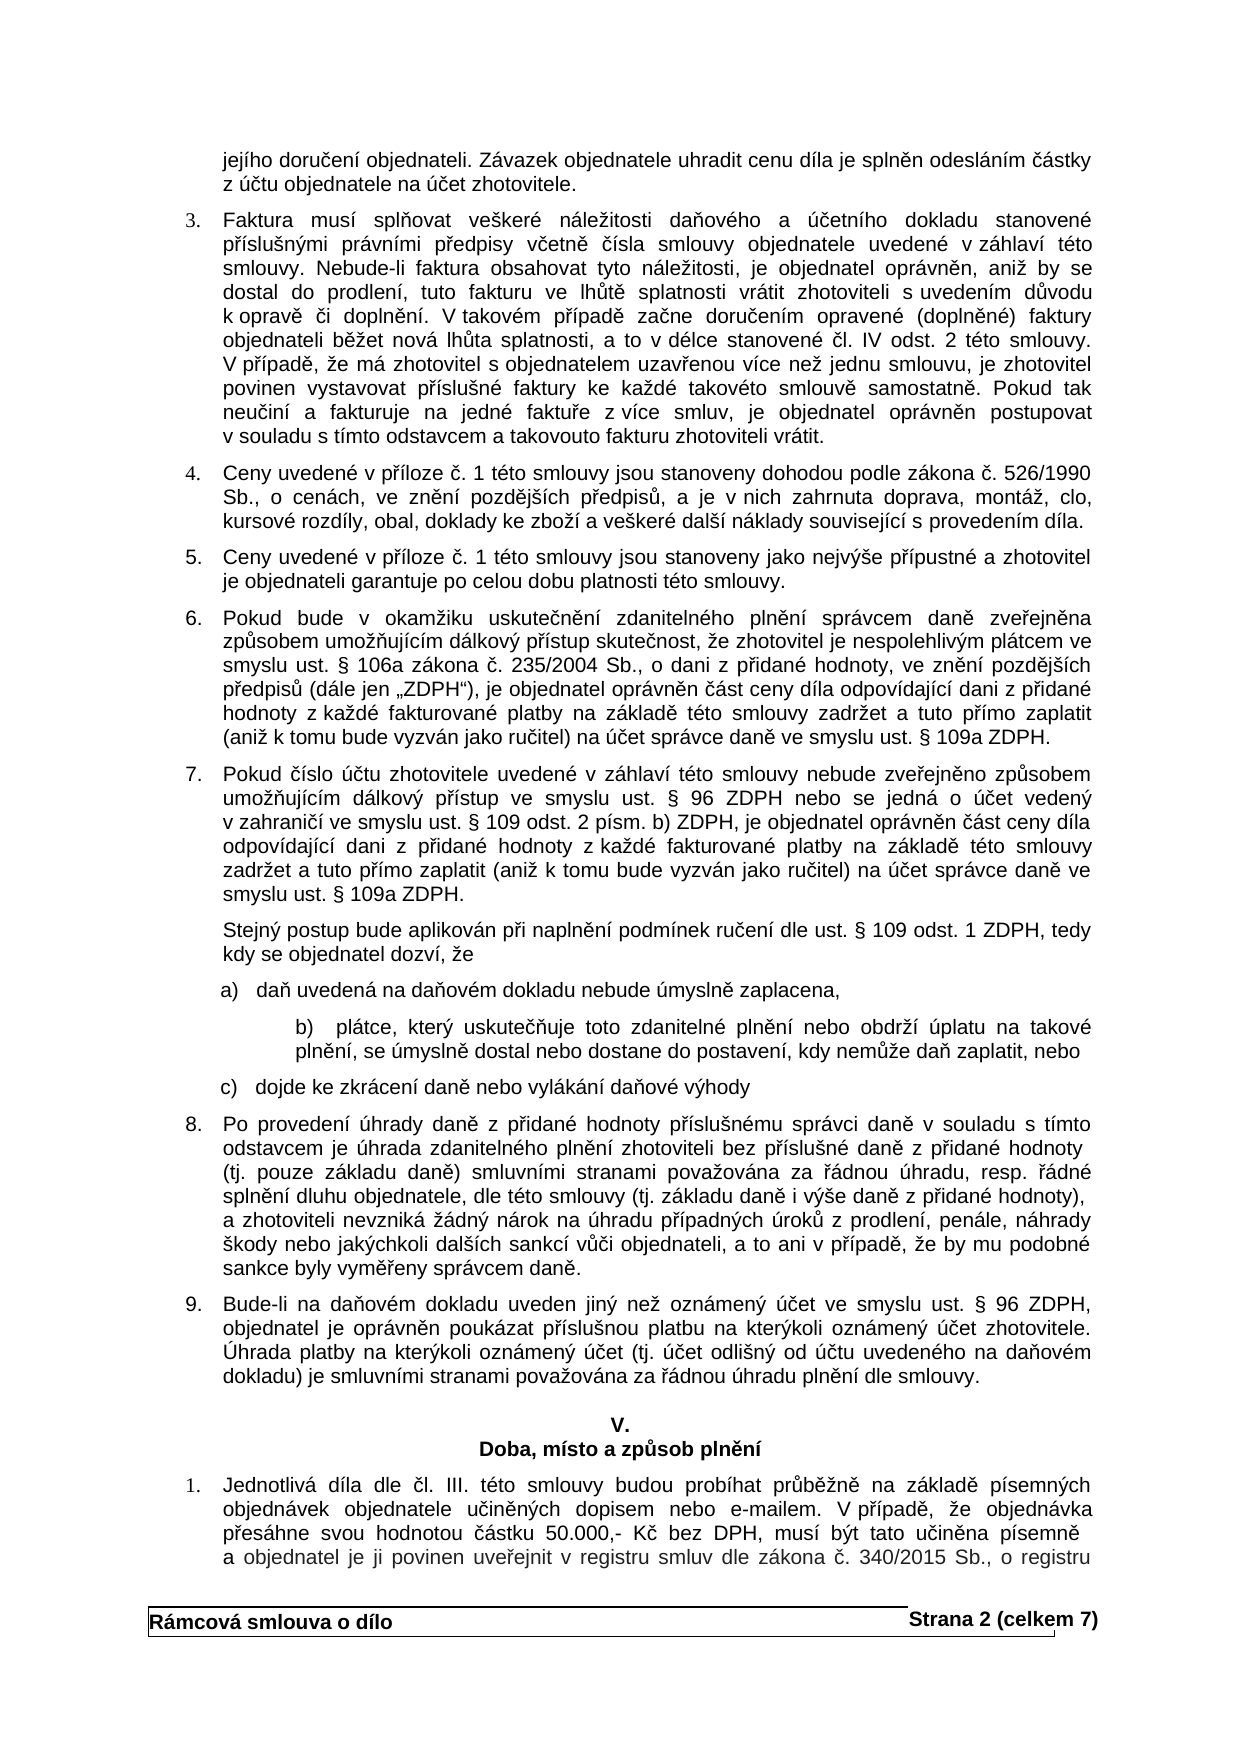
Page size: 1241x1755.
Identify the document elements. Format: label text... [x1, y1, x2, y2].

list Po provedení úhrady daně z přidané hodnoty příslušnému správci daně v souladu s tímto odstavcem je úhrada zdanitelného plnění zhotoviteli bez příslušné daně z přidané hodnoty (tj. pouze základu daně) smluvními stranami považována za řádnou úhradu, resp. řádné splnění dluhu objednatele, dle této smlouvy (tj. základu daně i výše daně z přidané hodnoty), a zhotoviteli nevzniká žádný nárok na úhradu případných úroků z prodlení, penále, náhrady škody nebo jakýchkoli dalších sankcí vůči objednateli, a to ani v případě, že by mu podobné sankce byly vyměřeny správcem daně. [185, 1112, 1093, 1279]
list Bude-li na daňovém dokladu uveden jiný než oznámený účet ve smyslu ust. § 96 ZDPH, objednatel je oprávněn poukázat příslušnou platbu na kterýkoli oznámený účet zhotovitele. Úhrada platby na kterýkoli oznámený účet (tj. účet odlišný od účtu uvedeného na daňovém dokladu) je smluvními stranami považována za řádnou úhradu plnění dle smlouvy. [185, 1292, 1093, 1388]
list Jednotlivá díla dle čl. III. této smlouvy budou probíhat průběžně na základě písemných objednávek objednatele učiněných dopisem nebo e-mailem. V případě, že objednávka přesáhne svou hodnotou částku 50.000,- Kč bez DPH, musí být tato učiněna písemně a objednatel je ji povinen uveřejnit v registru smluv dle zákona č. 340/2015 Sb., o registru [185, 1473, 1093, 1569]
text c) dojde ke zkrácení daně nebo vylákání daňové výhody [148, 1075, 1093, 1099]
list Faktura musí splňovat veškeré náležitosti daňového a účetního dokladu stanovené příslušnými právními předpisy včetně čísla smlouvy objednatele uvedené v záhlaví této smlouvy. Nebude-li faktura obsahovat tyto náležitosti, je objednatel oprávněn, aniž by se dostal do prodlení, tuto fakturu ve lhůtě splatnosti vrátit zhotoviteli s uvedením důvodu k opravě či doplnění. V takovém případě začne doručením opravené (doplněné) faktury objednateli běžet nová lhůta splatnosti, a to v délce stanovené čl. IV odst. 2 této smlouvy. V případě, že má zhotovitel s objednatelem uzavřenou více než jednu smlouvu, je zhotovitel povinen vystavovat příslušné faktury ke každé takovéto smlouvě samostatně. Pokud tak neučiní a fakturuje na jedné faktuře z více smluv, je objednatel oprávněn postupovat v souladu s tímto odstavcem a takovouto fakturu zhotoviteli vrátit. [185, 208, 1093, 448]
text a) daň uvedená na daňovém dokladu nebude úmyslně zaplacena, [148, 978, 1093, 1002]
list Pokud bude v okamžiku uskutečnění zdanitelného plnění správcem daně zveřejněna způsobem umožňujícím dálkový přístup skutečnost, že zhotovitel je nespolehlivým plátcem ve smyslu ust. § 106a zákona č. 235/2004 Sb., o dani z přidané hodnoty, ve znění pozdějších předpisů (dále jen „ZDPH“), je objednatel oprávněn část ceny díla odpovídající dani z přidané hodnoty z každé fakturované platby na základě této smlouvy zadržet a tuto přímo zaplatit (aniž k tomu bude vyzván jako ručitel) na účet správce daně ve smyslu ust. § 109a ZDPH. [185, 605, 1093, 749]
list Pokud číslo účtu zhotovitele uvedené v záhlaví této smlouvy nebude zveřejněno způsobem umožňujícím dálkový přístup ve smyslu ust. § 96 ZDPH nebo se jedná o účet vedený v zahraničí ve smyslu ust. § 109 odst. 2 písm. b) ZDPH, je objednatel oprávněn část ceny díla odpovídající dani z přidané hodnoty z každé fakturované platby na základě této smlouvy zadržet a tuto přímo zaplatit (aniž k tomu bude vyzván jako ručitel) na účet správce daně ve smyslu ust. § 109a ZDPH. [185, 762, 1093, 905]
subtitle Doba, místo a způsob plnění [148, 1437, 1093, 1461]
text b) plátce, který uskutečňuje toto zdanitelné plnění nebo obdrží úplatu na takové plnění, se úmyslně dostal nebo dostane do postavení, kdy nemůže daň zaplatit, nebo [295, 1015, 1093, 1063]
list jejího doručení objednateli. Závazek objednatele uhradit cenu díla je splněn odesláním částky z účtu objednatele na účet zhotovitele. [185, 148, 1093, 196]
text Stejný postup bude aplikován při naplnění podmínek ručení dle ust. § 109 odst. 1 ZDPH, tedy kdy se objednatel dozví, že [223, 918, 1093, 966]
list Ceny uvedené v příloze č. 1 této smlouvy jsou stanoveny jako nejvýše přípustné a zhotovitel je objednateli garantuje po celou dobu platnosti této smlouvy. [185, 545, 1093, 593]
text V. [148, 1413, 1093, 1437]
list Ceny uvedené v příloze č. 1 této smlouvy jsou stanoveny dohodou podle zákona č. 526/1990 Sb., o cenách, ve znění pozdějších předpisů, a je v nich zahrnuta doprava, montáž, clo, kursové rozdíly, obal, doklady ke zboží a veškeré další náklady související s provedením díla. [185, 460, 1093, 532]
